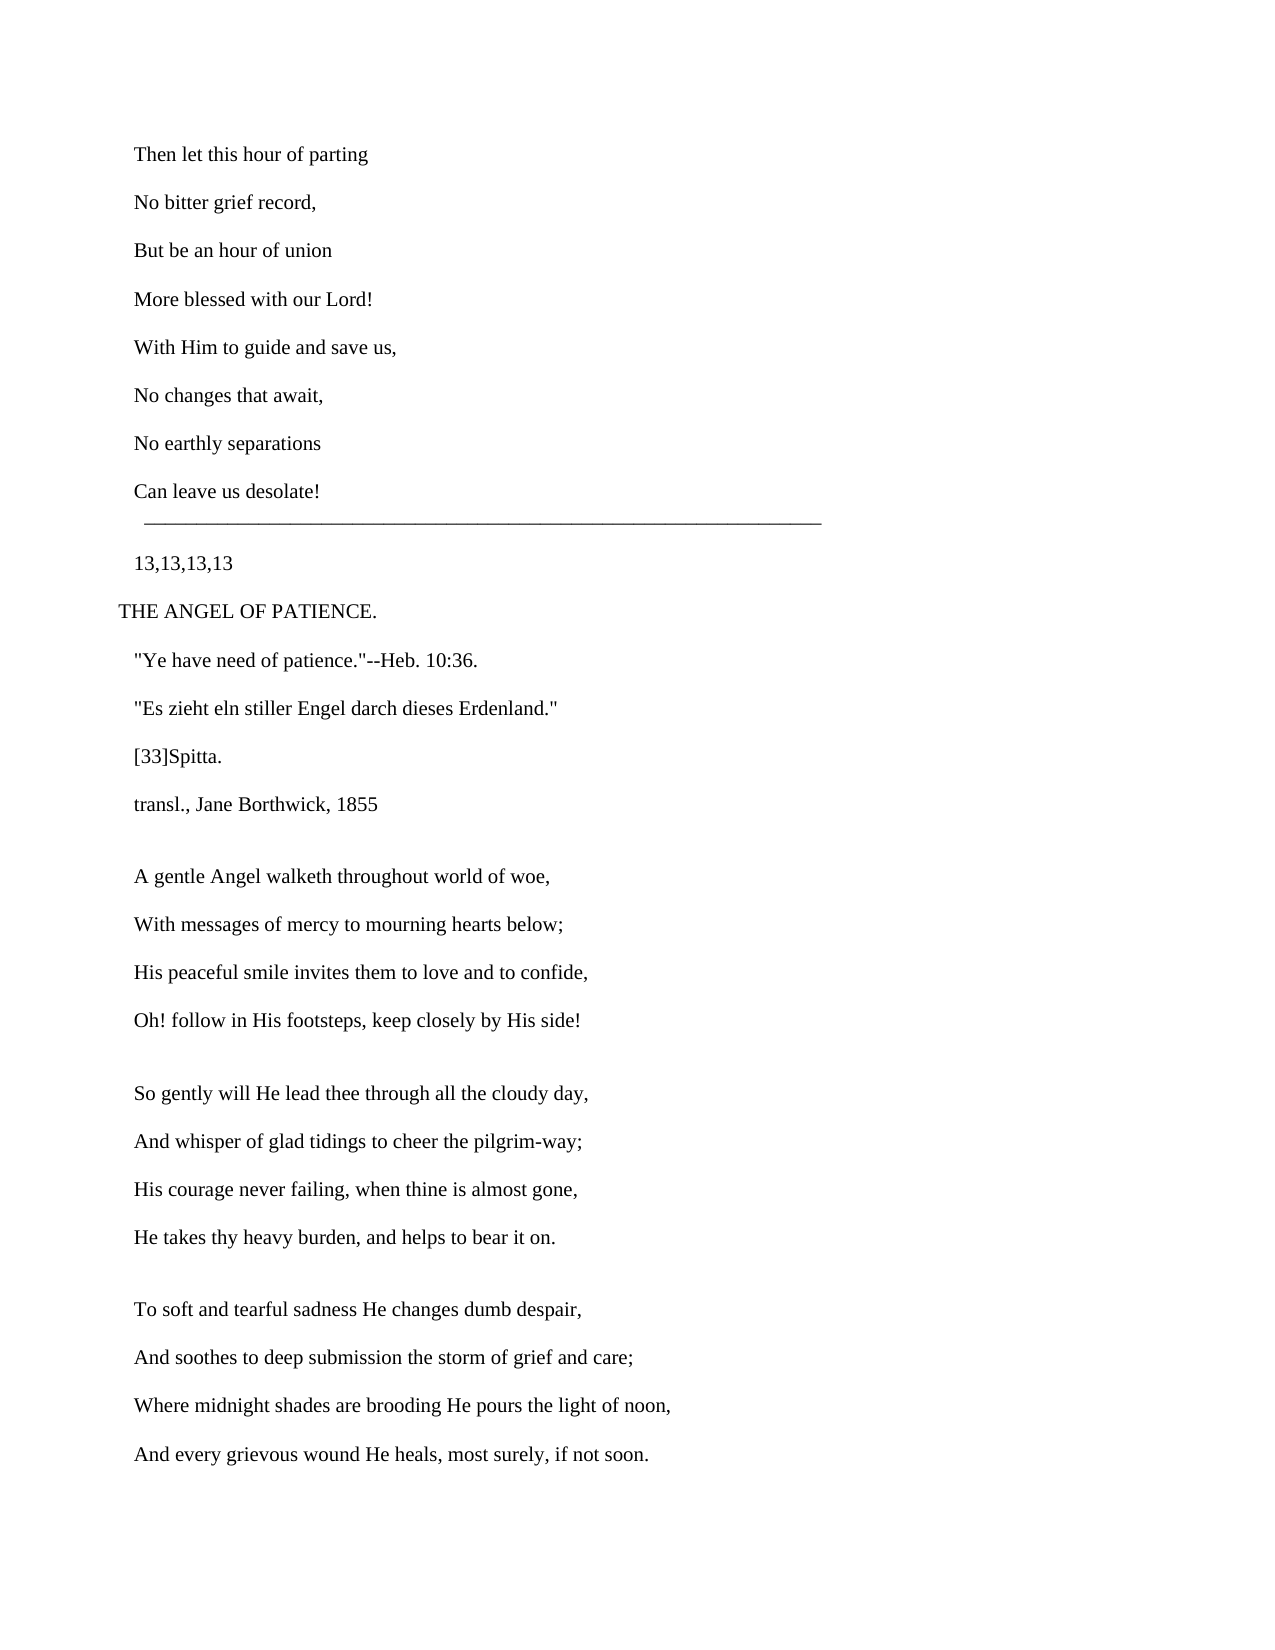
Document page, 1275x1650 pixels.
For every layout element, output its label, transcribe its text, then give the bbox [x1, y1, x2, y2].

text His courage never failing, when thine is almost gone, [118, 1177, 1157, 1201]
text But be an hour of union [118, 238, 1157, 262]
text No bitter grief record, [118, 190, 1157, 214]
text _________________________________________________________________ [118, 503, 1157, 527]
text He takes thy heavy burden, and helps to bear it on. [118, 1225, 1157, 1249]
text No earthly separations [118, 431, 1157, 455]
text [33]Spitta. [118, 744, 1157, 768]
text Can leave us desolate! [118, 479, 1157, 503]
text To soft and tearful sadness He changes dumb despair, [118, 1297, 1157, 1321]
text Where midnight shades are brooding He pours the light of noon, [118, 1393, 1157, 1417]
text THE ANGEL OF PATIENCE. [118, 599, 1157, 623]
text No changes that await, [118, 383, 1157, 407]
text transl., Jane Borthwick, 1855 [118, 792, 1157, 816]
text And soothes to deep submission the storm of grief and care; [118, 1345, 1157, 1369]
text Oh! follow in His footsteps, keep closely by His side! [118, 1008, 1157, 1032]
text With messages of mercy to mourning hearts below; [118, 912, 1157, 936]
text "Es zieht eln stiller Engel darch dieses Erdenland." [118, 696, 1157, 720]
text His peaceful smile invites them to love and to confide, [118, 960, 1157, 984]
text More blessed with our Lord! [118, 287, 1157, 311]
text And every grievous wound He heals, most surely, if not soon. [118, 1442, 1157, 1466]
text "Ye have need of patience."--Heb. 10:36. [118, 647, 1157, 672]
text And whisper of glad tidings to cheer the pilgrim-way; [118, 1129, 1157, 1153]
text So gently will He lead thee through all the cloudy day, [118, 1081, 1157, 1105]
text With Him to guide and save us, [118, 335, 1157, 359]
text Then let this hour of parting [118, 142, 1157, 166]
text A gentle Angel walketh throughout world of woe, [118, 864, 1157, 888]
text 13,13,13,13 [118, 551, 1157, 575]
